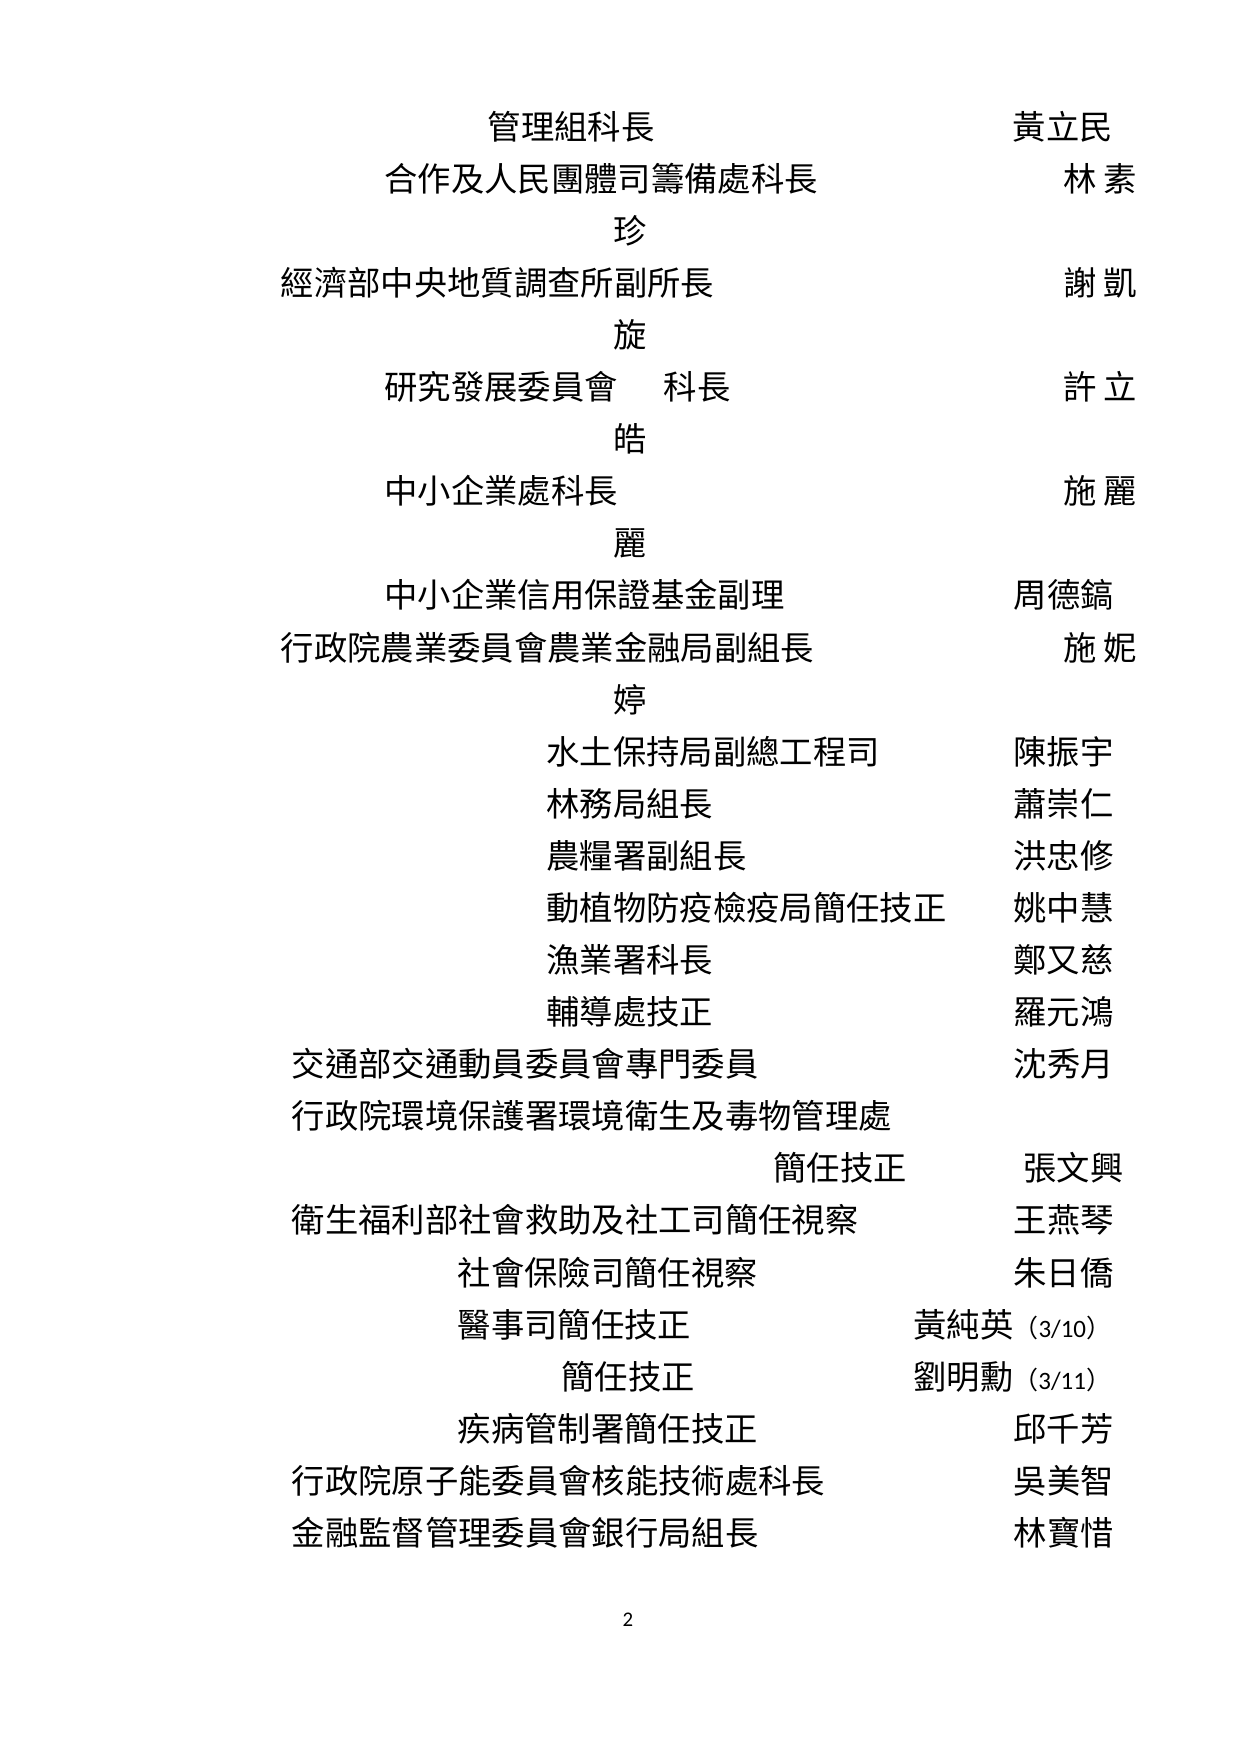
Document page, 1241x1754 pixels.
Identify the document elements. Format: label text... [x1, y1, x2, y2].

text 經濟部中央地質調查所副所長 謝凱旋 [281, 254, 1137, 358]
text 農糧署副組長 洪忠修 [546, 827, 1137, 879]
text 行政院原子能委員會核能技術處科長 吳美智 [292, 1452, 1137, 1504]
text 行政院環境保護署環境衛生及毒物管理處 簡任技正 張文興 [292, 1087, 1137, 1191]
text 金融監督管理委員會銀行局組長 林寶惜 [292, 1504, 1137, 1556]
text 中小企業處科長 施麗麗 [384, 462, 1137, 566]
text 合作及人民團體司籌備處科長 林素珍 [384, 149, 1137, 254]
text 林務局組長 蕭崇仁 [546, 774, 1137, 827]
text 漁業署科長 鄭又慈 [546, 931, 1137, 983]
text 疾病管制署簡任技正 邱千芳 [458, 1399, 1137, 1452]
text 研究發展委員會 科長 許立皓 [384, 358, 1137, 462]
text 醫事司簡任技正 黃純英（3/10） [458, 1295, 1137, 1347]
text 社會保險司簡任視察 朱日僑 [458, 1243, 1137, 1295]
text 交通部交通動員委員會專門委員 沈秀月 [292, 1035, 1137, 1087]
text 行政院農業委員會農業金融局副組長 施妮婷 [281, 618, 1137, 722]
text 中小企業信用保證基金副理 周德鎬 [384, 566, 1137, 618]
text 水土保持局副總工程司 陳振宇 [546, 722, 1137, 774]
text 簡任技正 劉明勳（3/11） [561, 1347, 1137, 1399]
text 衛生福利部社會救助及社工司簡任視察 王燕琴 [292, 1191, 1137, 1243]
text 動植物防疫檢疫局簡任技正 姚中慧 [546, 879, 1137, 931]
text 管理組科長 黃立民 [487, 97, 1137, 149]
text 輔導處技正 羅元鴻 [546, 983, 1137, 1035]
